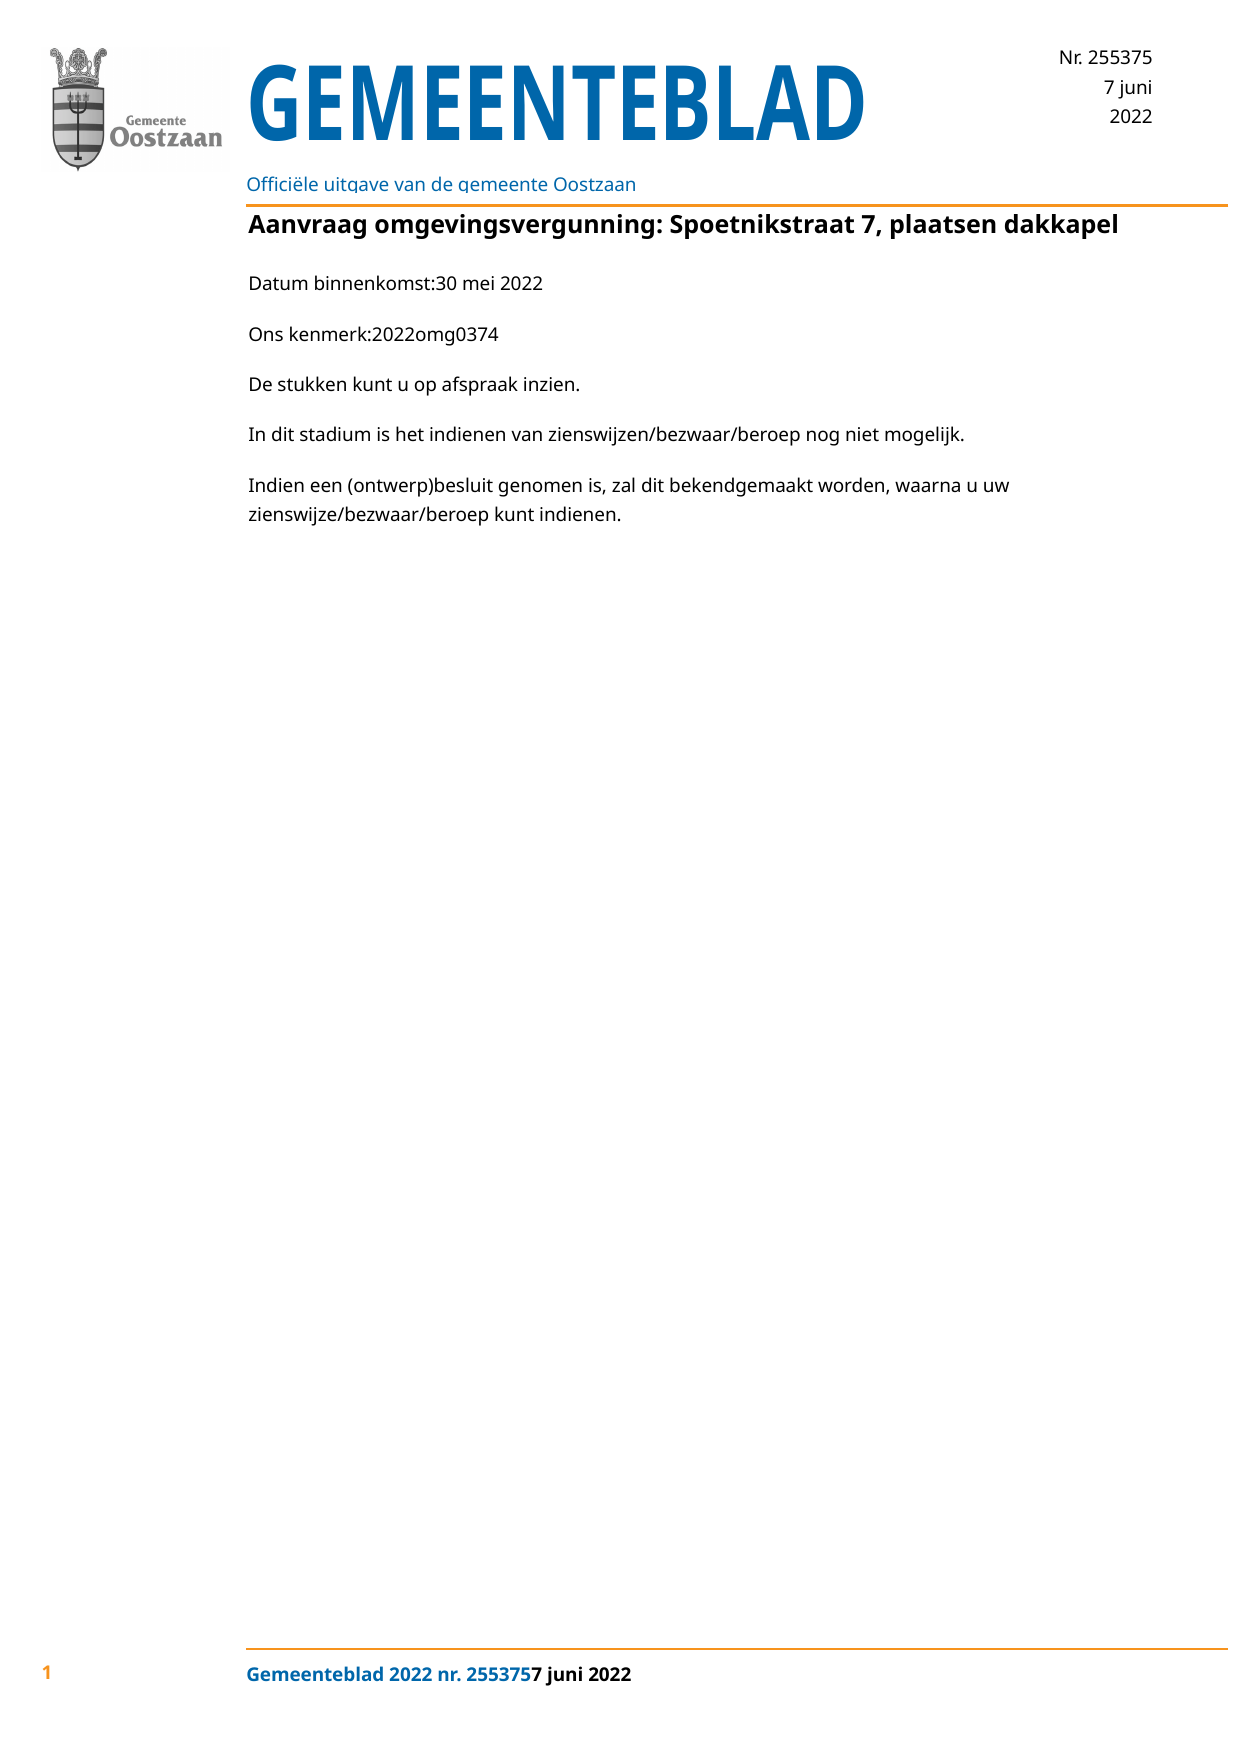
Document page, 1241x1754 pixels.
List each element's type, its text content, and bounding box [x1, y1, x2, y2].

text Indien een (ontwerp)besluit genomen is, zal dit bekendgemaakt worden, waarna u uw zienswijze/bezwaar/beroep kunt indienen. [248, 472, 1152, 527]
text Datum binnenkomst:30 mei 2022 [248, 270, 1152, 296]
text De stukken kunt u op afspraak inzien. [248, 371, 1152, 397]
text Ons kenmerk:2022omg0374 [248, 321, 1152, 346]
text In dit stadium is het indienen van zienswijzen/bezwaar/beroep nog niet mogelijk. [248, 422, 1152, 447]
picture [41, 47, 231, 172]
text Aanvraag omgevingsvergunning: Spoetnikstraat 7, plaatsen dakkapel [248, 207, 1152, 241]
